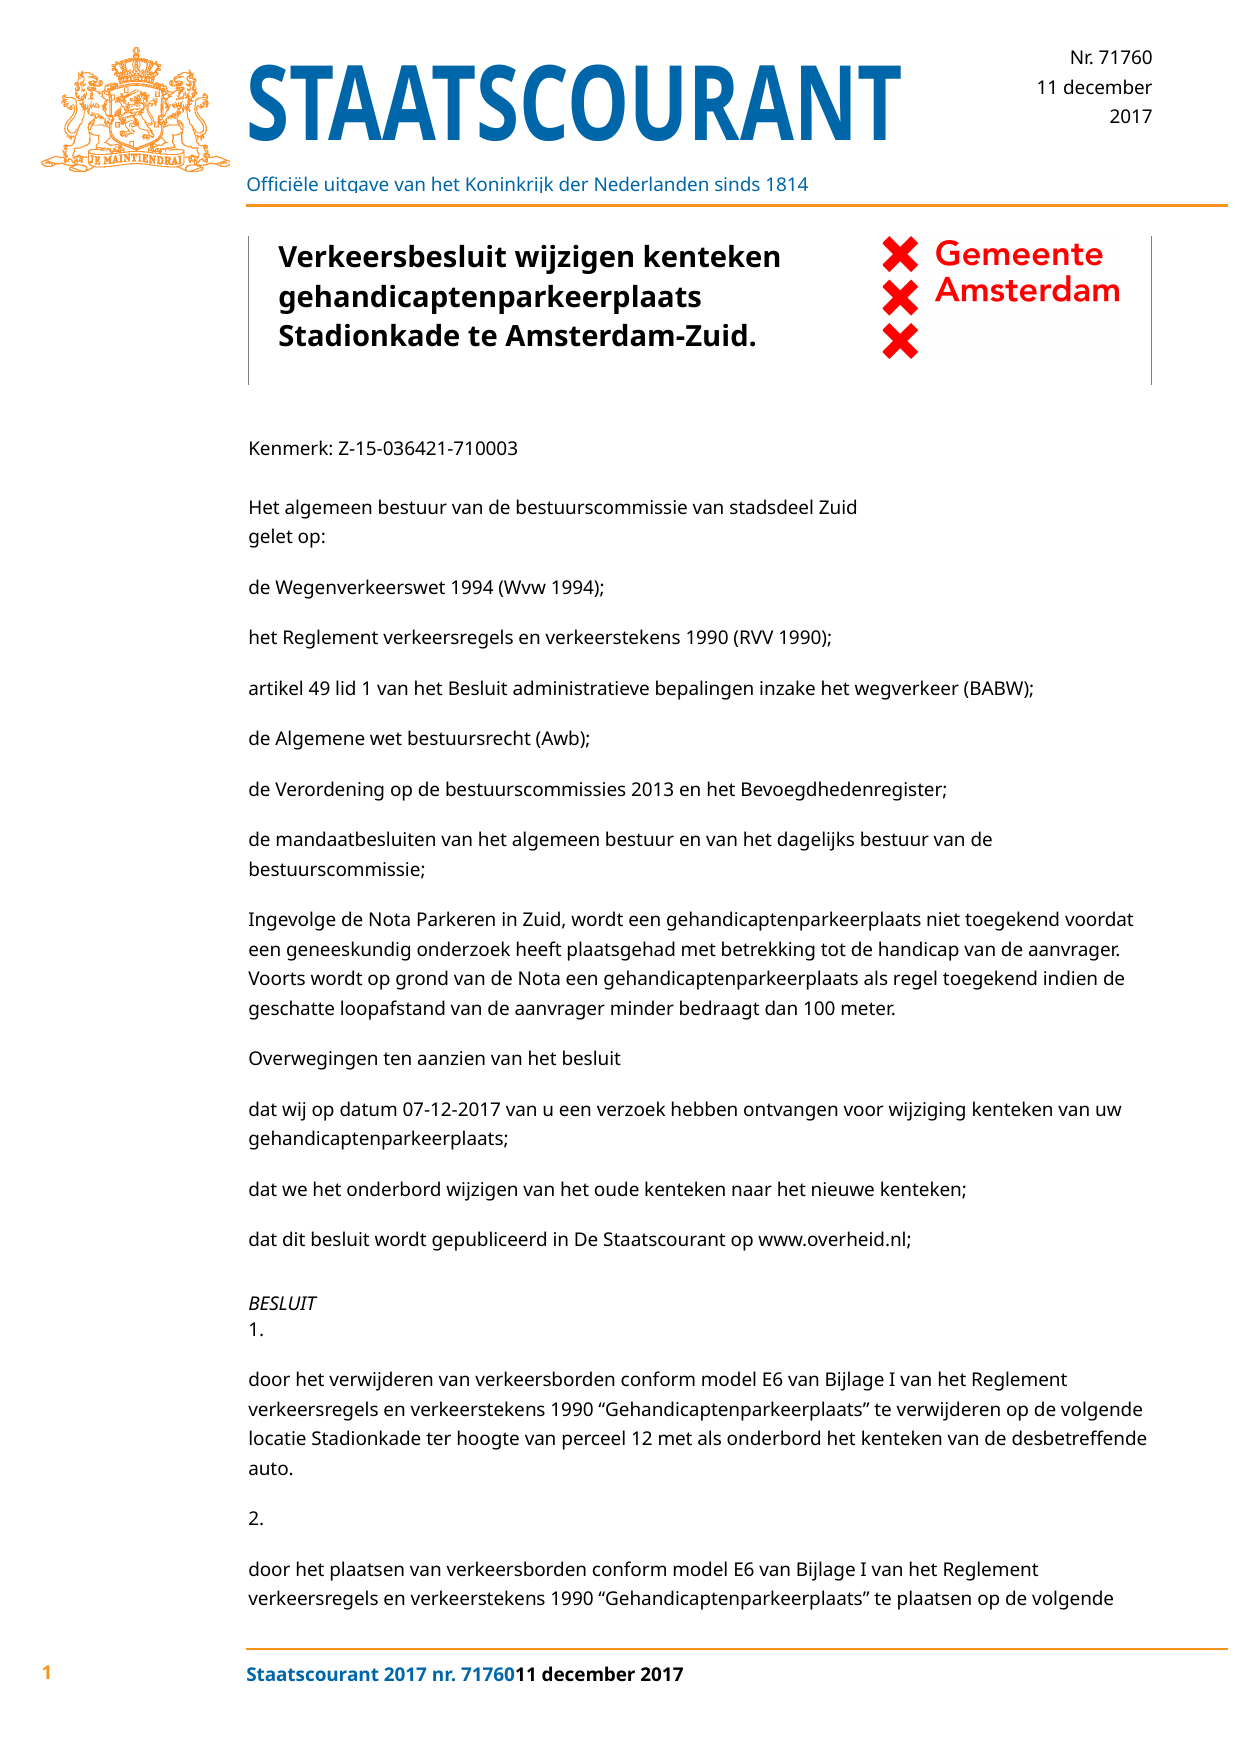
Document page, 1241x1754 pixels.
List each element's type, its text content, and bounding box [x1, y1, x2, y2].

text Kenmerk: Z-15-036421-710003 [248, 435, 1152, 461]
text de Wegenverkeerswet 1994 (Wvw 1994); [248, 574, 1152, 600]
text dat wij op datum 07-12-2017 van u een verzoek hebben ontvangen voor wijziging kenteken van uw gehandicaptenparkeerplaats; [248, 1096, 1152, 1151]
text 1. [248, 1316, 1152, 1342]
text gelet op: [248, 524, 1152, 549]
text dat dit besluit wordt gepubliceerd in De Staatscourant op www.overheid.nl; [248, 1226, 1152, 1252]
text 2. [248, 1506, 1152, 1531]
picture [882, 236, 1119, 359]
text BESLUIT [248, 1290, 1152, 1316]
text de mandaatbesluiten van het algemeen bestuur en van het dagelijks bestuur van de bestuurscommissie; [248, 826, 1152, 882]
text door het verwijderen van verkeersborden conform model E6 van Bijlage I van het Reglement verkeersregels en verkeerstekens 1990 “Gehandicaptenparkeerplaats” te verwijderen op de volgende locatie Stadionkade ter hoogte van perceel 12 met als onderbord het kenteken van de desbetreffende auto. [248, 1366, 1152, 1481]
text dat we het onderbord wijzigen van het oude kenteken naar het nieuwe kenteken; [248, 1176, 1152, 1202]
text door het plaatsen van verkeersborden conform model E6 van Bijlage I van het Reglement verkeersregels en verkeerstekens 1990 “Gehandicaptenparkeerplaats” te plaatsen op de volgende [248, 1556, 1152, 1611]
table_header Verkeersbesluit wijzigen kenteken gehandicaptenparkeerplaats Stadionkade te Amsterdam-Zuid. [249, 236, 850, 385]
text Ingevolge de Nota Parkeren in Zuid, wordt een gehandicaptenparkeerplaats niet toegekend voordat een geneeskundig onderzoek heeft plaatsgehad met betrekking tot de handicap van de aanvrager. Voorts wordt op grond van de Nota een gehandicaptenparkeerplaats als regel toegekend indien de geschatte loopafstand van de aanvrager minder bedraagt dan 100 meter. [248, 906, 1152, 1021]
table_header [850, 236, 1151, 385]
text de Algemene wet bestuursrecht (Awb); [248, 725, 1152, 751]
text artikel 49 lid 1 van het Besluit administratieve bepalingen inzake het wegverkeer (BABW); [248, 675, 1152, 701]
text Het algemeen bestuur van de bestuurscommissie van stadsdeel Zuid [248, 494, 1152, 520]
text het Reglement verkeersregels en verkeerstekens 1990 (RVV 1990); [248, 624, 1152, 650]
text de Verordening op de bestuurscommissies 2013 en het Bevoegdhedenregister; [248, 776, 1152, 802]
picture [41, 47, 231, 172]
text Overwegingen ten aanzien van het besluit [248, 1045, 1152, 1071]
